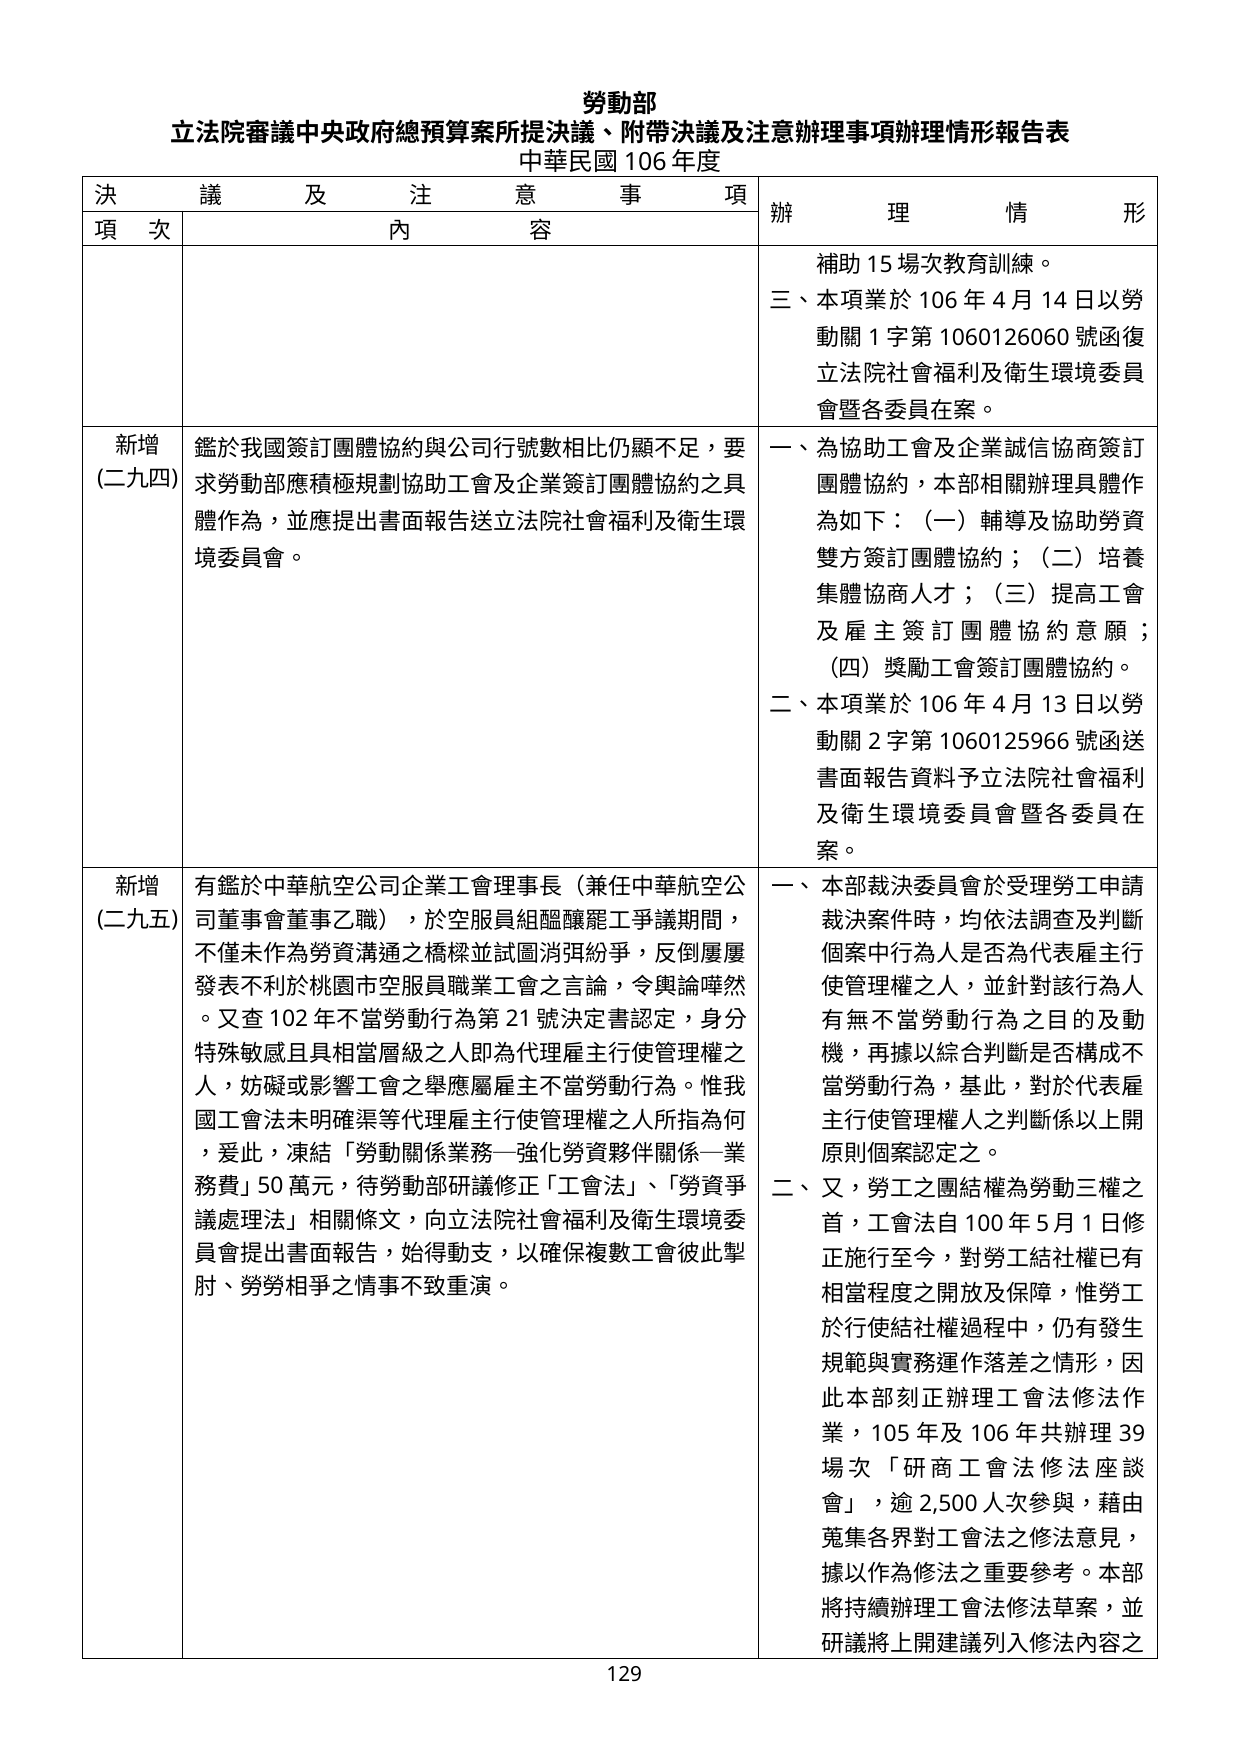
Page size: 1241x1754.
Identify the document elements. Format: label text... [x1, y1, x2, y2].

table_cell 新增 (二九五) [83, 868, 182, 1658]
table_cell 鑑於我國簽訂團體協約與公司行號數相比仍顯不足，要求勞動部應積極規劃協助工會及企業簽訂團體協約之具體作為，並應提出書面報告送立法院社會福利及衛生環境委員會。 [183, 427, 758, 867]
table_cell 項次 [83, 212, 182, 245]
table_header 決議及注意事項 [83, 177, 758, 211]
table_cell [183, 246, 758, 426]
table_cell 有鑑於中華航空公司企業工會理事長（兼任中華航空公司董事會董事乙職），於空服員組醞釀罷工爭議期間，不僅未作為勞資溝通之橋樑並試圖消弭紛爭，反倒屢屢發表不利於桃園市空服員職業工會之言論，令輿論嘩然。又查102年不當勞動行為第21號決定書認定，身分特殊敏感且具相當層級之人即為代理雇主行使管理權之人，妨礙或影響工會之舉應屬雇主不當勞動行為。惟我國工會法未明確渠等代理雇主行使管理權之人所指為何，爰此，凍結「勞動關係業務─強化勞資夥伴關係─業務費」50萬元，待勞動部研議修正「工會法」、「勞資爭議處理法」相關條文，向立法院社會福利及衛生環境委員會提出書面報告，始得動支，以確保複數工會彼此掣肘、勞勞相爭之情事不致重演。 [183, 868, 758, 1658]
table_cell 本部裁決委員會於受理勞工申請裁決案件時，均依法調查及判斷個案中行為人是否為代表雇主行使管理權之人，並針對該行為人有無不當勞動行為之目的及動機，再據以綜合判斷是否構成不當勞動行為，基此，對於代表雇主行使管理權人之判斷係以上開原則個案認定之。 又，勞工之團結權為勞動三權之首，工會法自100年5月1日修正施行至今，對勞工結社權已有相當程度之開放及保障，惟勞工於行使結社權過程中，仍有發生規範與實務運作落差之情形，因此本部刻正辦理工會法修法作業，105年及106年共辦理39場次「研商工會法修法座談會」，逾2,500人次參與，藉由蒐集各界對工會法之修法意見，據以作為修法之重要參考。本部將持續辦理工會法修法草案，並研議將上開建議列入修法內容之可能性。 本部已於106年4月12日向立法院社會福利及衛生環境委員會報告在案，並依立法院106年5月18日台立院議字第1060701545號函准予動支。 [759, 868, 1157, 1658]
table_cell 內 容 [183, 212, 758, 245]
table_cell 為協助工會及企業誠信協商簽訂團體協約，本部相關辦理具體作為如下：（一）輔導及協助勞資雙方簽訂團體協約；（二）培養集體協商人才；（三）提高工會及雇主簽訂團體協約意願；（四）獎勵工會簽訂團體協約。 本項業於106年4月13日以勞動關2字第1060125966號函送書面報告資料予立法院社會福利及衛生環境委員會暨各委員在案。 [759, 427, 1157, 867]
table_header 辦理情形 [759, 177, 1157, 245]
table_cell 為輔導勞工籌組企（產）業工會，本部業於99年研訂「補助工會辦理輔導組織產業工會教育訓練實施要點」，透過補助全國性工會聯合組織辦理籌組企（產）業工會訓練活動，以協助並輔導勞工籌組成立企（產）業工會。 本部為協助勞工藉由工會之團結力量，保障其勞動權益，106年度除擬訂「勞動部補助工會輔導勞工籌組企業工會及產業工會教育訓練實施要點」，藉由補助各級工會輔導有意願籌組工會之企（產）業勞工成立企業工會或產業工會外，另新訂「勞動部補助新成立工會辦理教育訓練實施要點」，將補助對象擴大至成立未滿一年之企（產）業工會，以協助提升其會務運作能力，期能藉由相關課程之安排，有效提升勞工之勞動相關法令知能，並使工會會務正常運作，進一步發揮其團結力量。106年度已完成輔導勞工籌組工會，培養新成立工會幹部知能、熟悉工會相關法令、強化新成立工會之運作能力，共計補助15場次教育訓練。 本項業於106年4月14日以勞動關1字第1060126060號函復立法院社會福利及衛生環境委員會暨各委員在案。 [759, 246, 1157, 426]
table_cell 新增 (二九四) [83, 427, 182, 867]
table_cell [83, 246, 182, 426]
